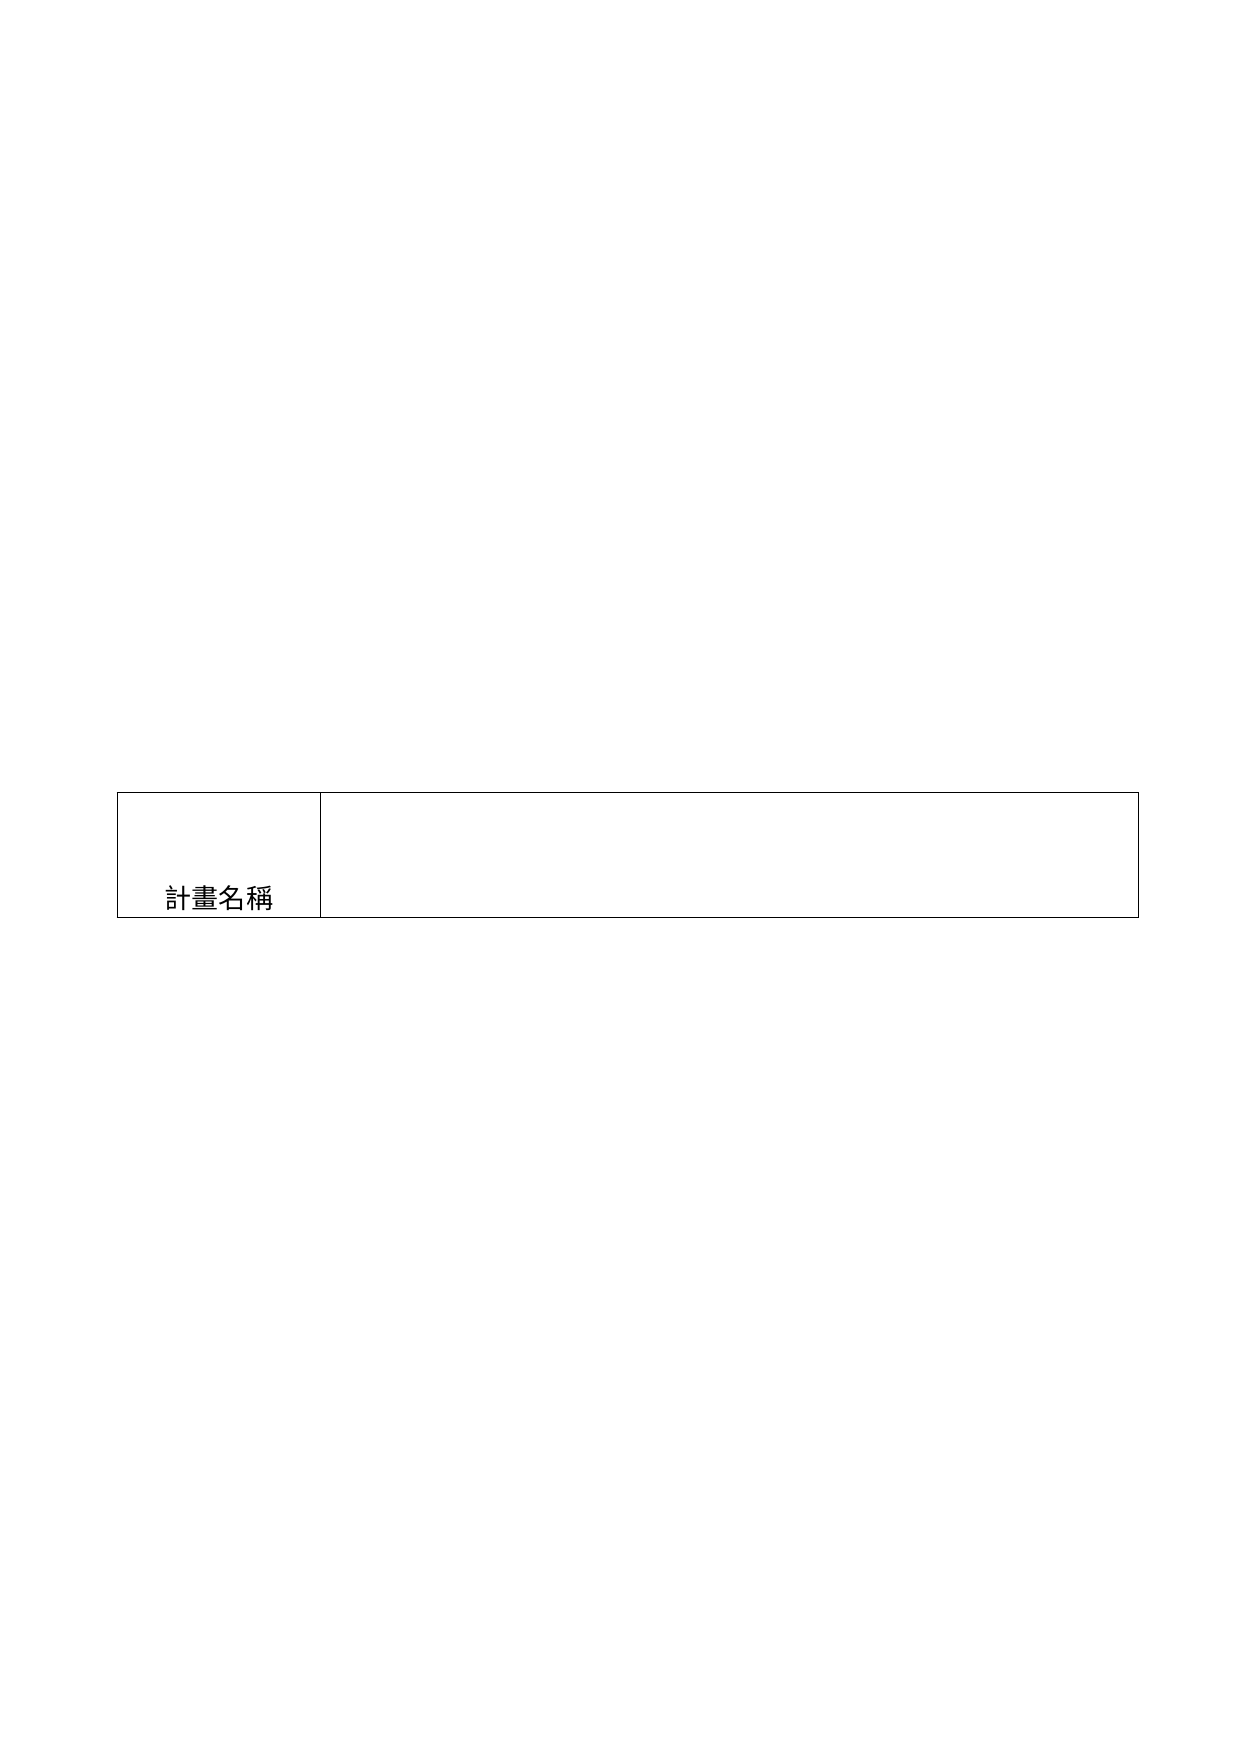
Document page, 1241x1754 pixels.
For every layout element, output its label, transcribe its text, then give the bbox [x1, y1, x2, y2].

table_cell 計畫名稱 [118, 793, 320, 917]
table_cell [321, 793, 1138, 917]
